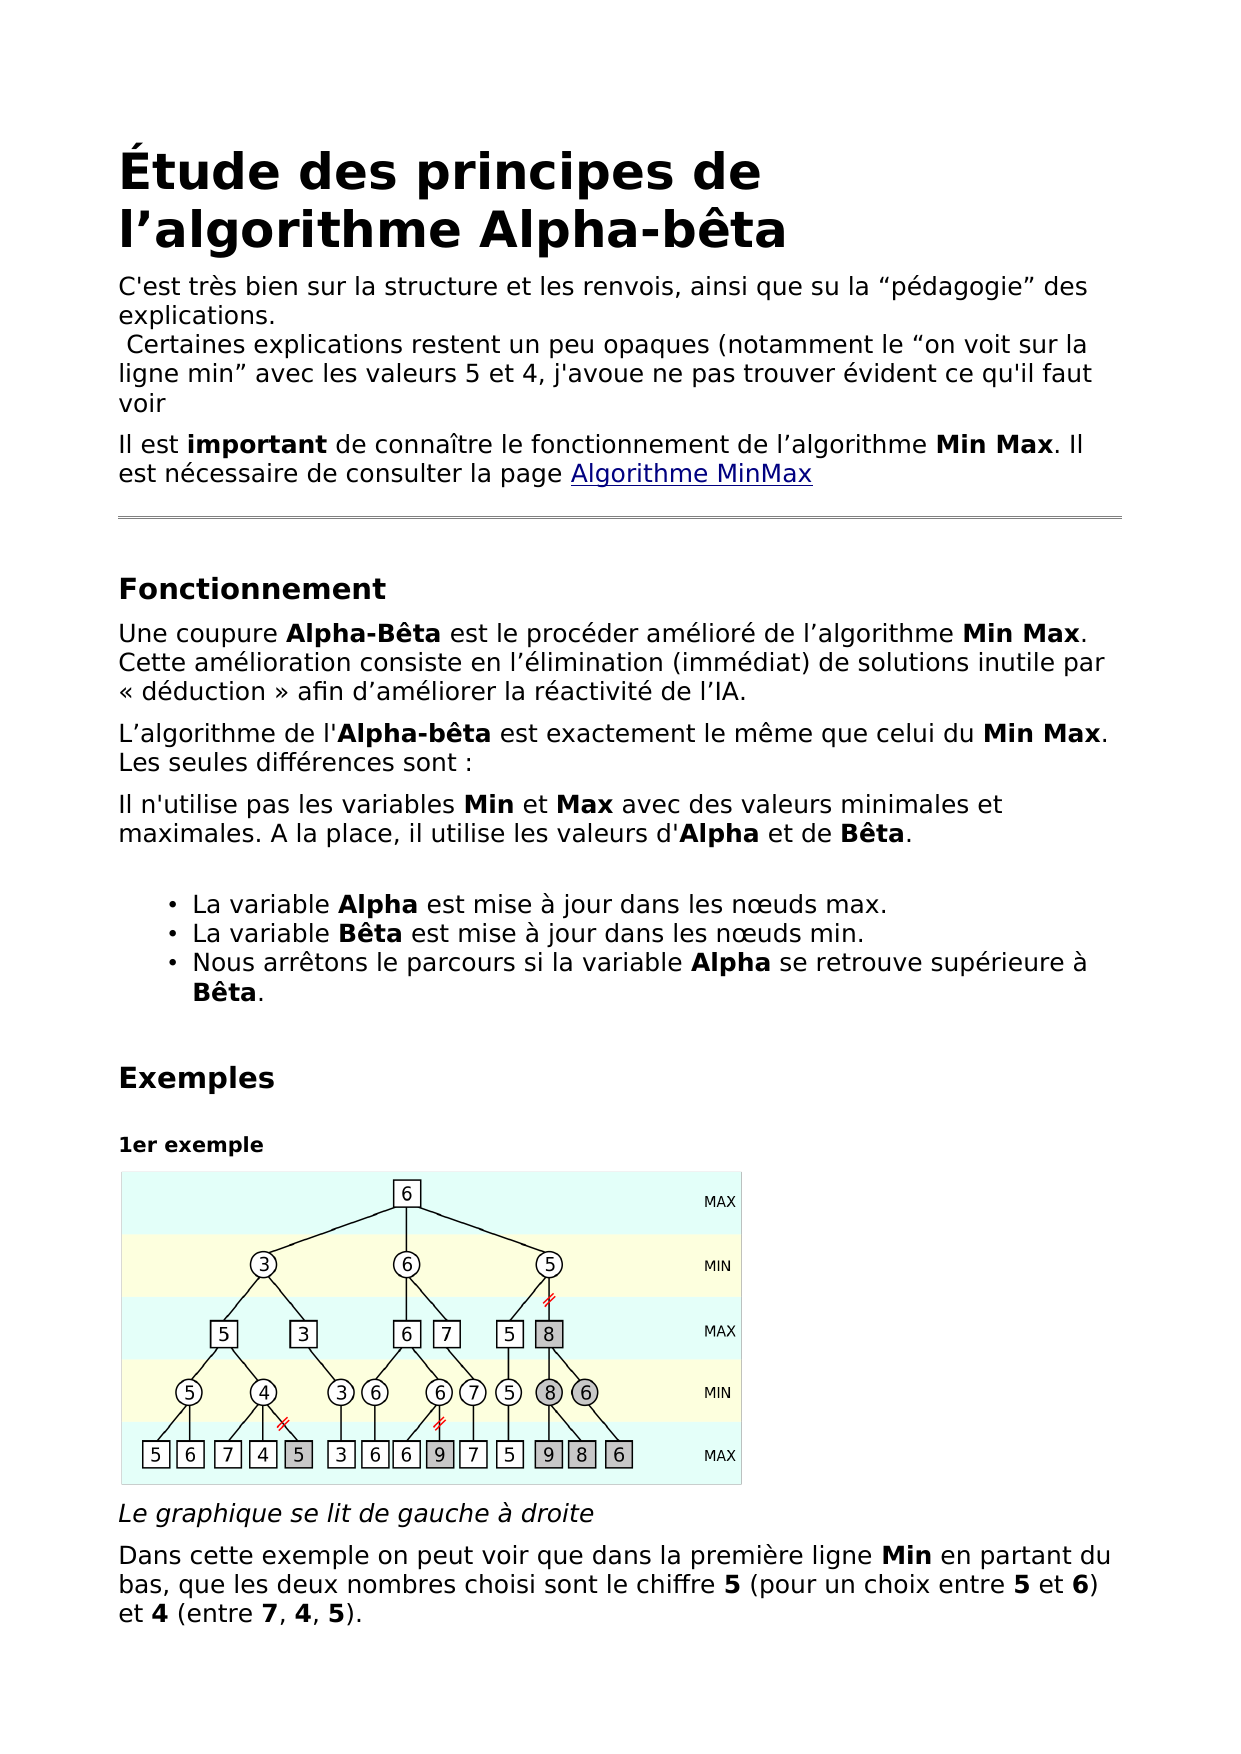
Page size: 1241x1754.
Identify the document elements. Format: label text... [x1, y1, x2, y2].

list La variable Alpha est mise à jour dans les nœuds max. [177, 890, 1122, 919]
text Dans cette exemple on peut voir que dans la première ligne Min en partant du bas, que les deux nombres choisi sont le chiffre 5 (pour un choix entre 5 et 6) et 4 (entre 7, 4, 5). [118, 1541, 1122, 1628]
text Une coupure Alpha-Bêta est le procéder amélioré de l’algorithme Min Max. Cette amélioration consiste en l’élimination (immédiat) de solutions inutile par « déduction » afin d’améliorer la réactivité de l’IA. [118, 619, 1122, 707]
subtitle Exemples [118, 1061, 1122, 1095]
text L’algorithme de l'Alpha-bêta est exactement le même que celui du Min Max. Les seules différences sont : [118, 719, 1122, 777]
text Il est important de connaître le fonctionnement de l’algorithme Min Max. Il est nécessaire de consulter la page Algorithme MinMax [118, 430, 1122, 489]
list Nous arrêtons le parcours si la variable Alpha se retrouve supérieure à Bêta. [177, 948, 1122, 1007]
text C'est très bien sur la structure et les renvois, ainsi que su la “pédagogie” des explications. Certaines explications restent un peu opaques (notamment le “on voit sur la ligne min” avec les valeurs 5 et 4, j'avoue ne pas trouver évident ce qu'il faut voir [118, 272, 1122, 418]
text Le graphique se lit de gauche à droite [118, 1499, 1122, 1528]
picture [118, 1169, 744, 1487]
subtitle Étude des principes de l’algorithme Alpha-bêta [118, 143, 1122, 259]
list La variable Bêta est mise à jour dans les nœuds min. [177, 919, 1122, 948]
subtitle 1er exemple [118, 1133, 1122, 1157]
subtitle Fonctionnement [118, 573, 1122, 607]
text Il n'utilise pas les variables Min et Max avec des valeurs minimales et maximales. A la place, il utilise les valeurs d'Alpha et de Bêta. [118, 790, 1122, 848]
